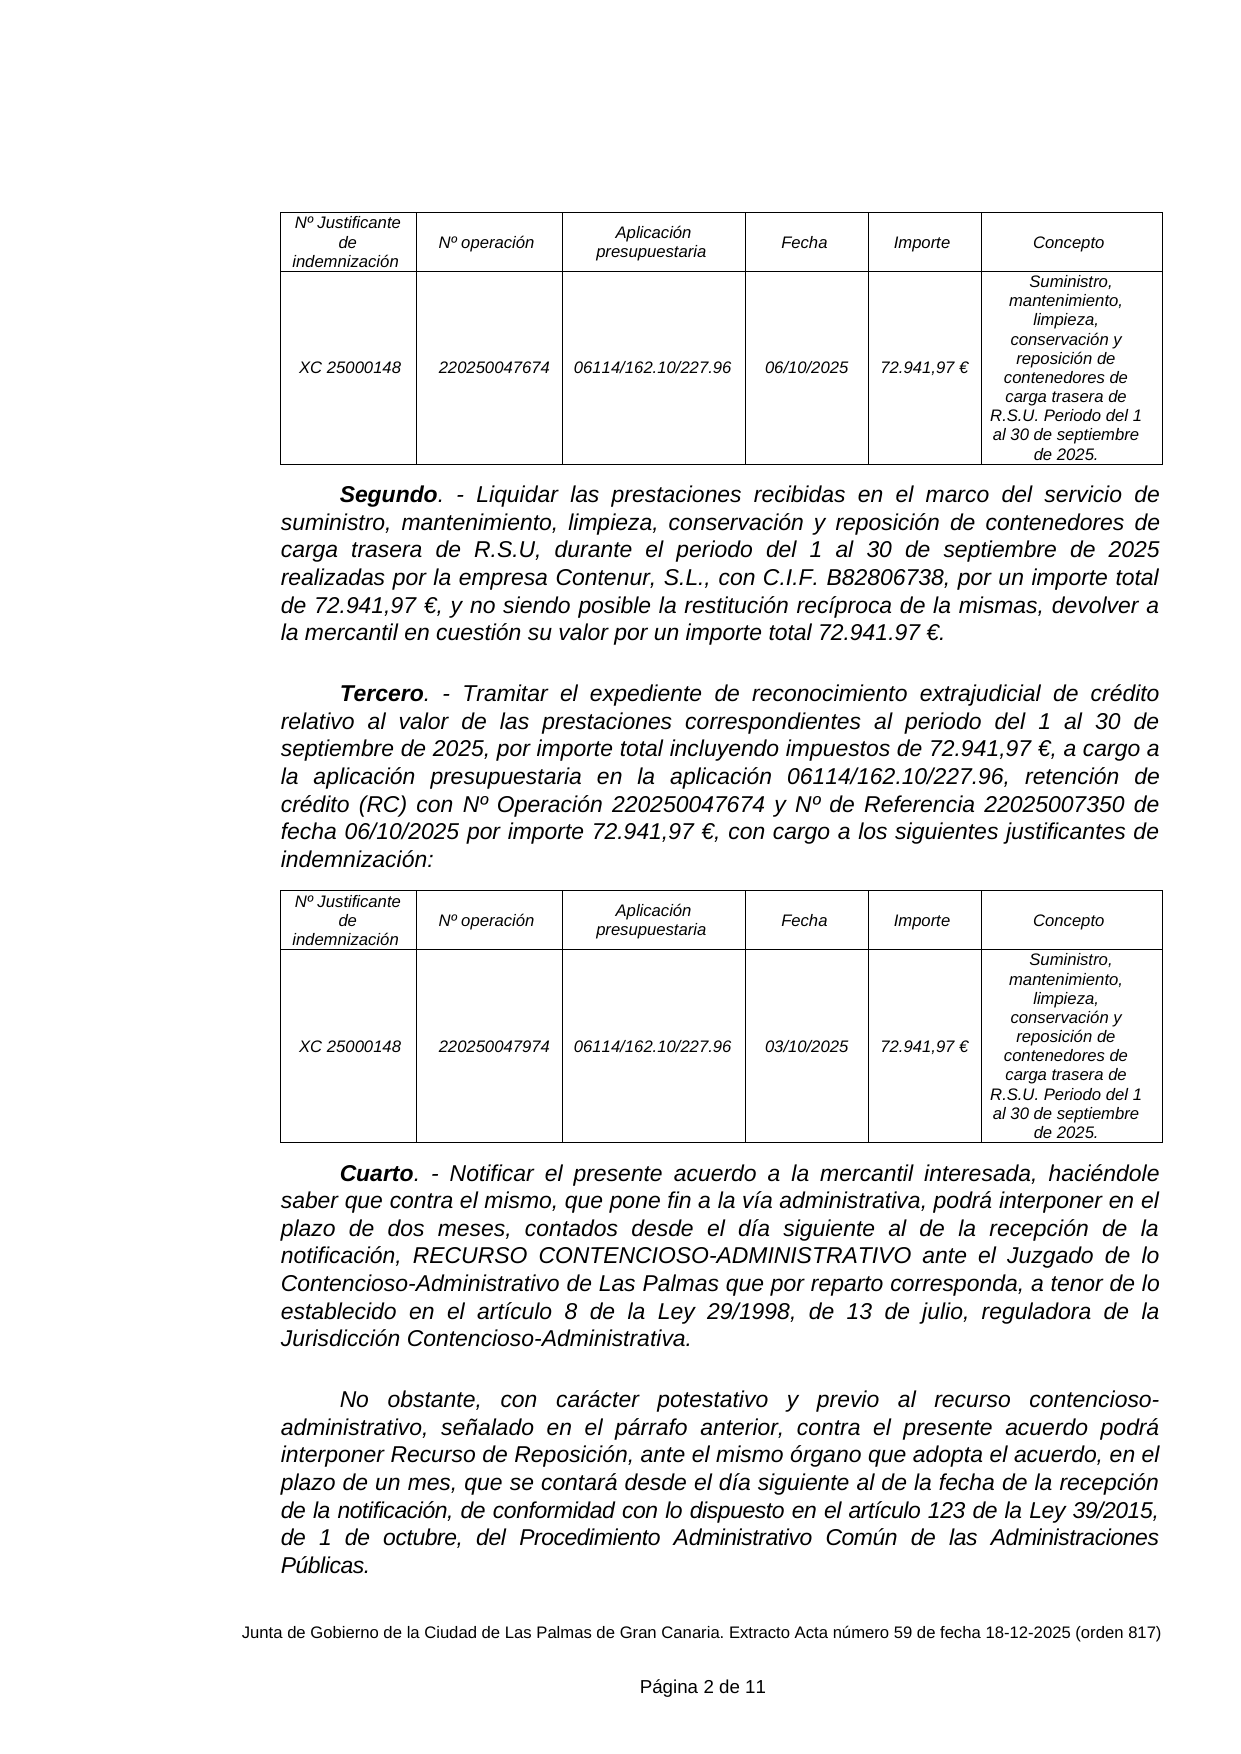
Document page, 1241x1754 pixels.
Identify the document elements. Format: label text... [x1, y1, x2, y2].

table_cell Suministro, mantenimiento, limpieza, conservación y reposición de contenedores de carga trasera de R.S.U. Periodo del 1 al 30 de septiembre de 2025. [982, 950, 1162, 1142]
table_header Aplicación presupuestaria [563, 891, 745, 949]
table_cell 06/10/2025 [746, 272, 868, 463]
table_cell 220250047674 [417, 272, 562, 463]
table_cell 03/10/2025 [746, 950, 868, 1142]
table_cell Suministro, mantenimiento, limpieza, conservación y reposición de contenedores de carga trasera de R.S.U. Periodo del 1 al 30 de septiembre de 2025. [982, 272, 1162, 463]
table_header Fecha [746, 213, 868, 271]
table_header Fecha [746, 891, 868, 949]
table_cell 72.941,97 € [869, 272, 981, 463]
table_header Nº operación [417, 213, 562, 271]
text Segundo. - Liquidar las prestaciones recibidas en el marco del servicio de suministro, mantenimiento, limpieza, conservación y reposición de contenedores de carga trasera de R.S.U, durante el periodo del 1 al 30 de septiembre de 2025 realizadas por la empresa Contenur, S.L., con C.I.F. B82806738, por un importe total de 72.941,97 €, y no siendo posible la restitución recíproca de la mismas, devolver a la mercantil en cuestión su valor por un importe total 72.941.97 €. [281, 481, 1162, 646]
table_cell 72.941,97 € [869, 950, 981, 1142]
table_cell 06114/162.10/227.96 [563, 272, 745, 463]
text No obstante, con carácter potestativo y previo al recurso contencioso-administrativo, señalado en el párrafo anterior, contra el presente acuerdo podrá interponer Recurso de Reposición, ante el mismo órgano que adopta el acuerdo, en el plazo de un mes, que se contará desde el día siguiente al de la fecha de la recepción de la notificación, de conformidad con lo dispuesto en el artículo 123 de la Ley 39/2015, de 1 de octubre, del Procedimiento Administrativo Común de las Administraciones Públicas. [281, 1386, 1162, 1578]
text Cuarto. - Notificar el presente acuerdo a la mercantil interesada, haciéndole saber que contra el mismo, que pone fin a la vía administrativa, podrá interponer en el plazo de dos meses, contados desde el día siguiente al de la recepción de la notificación, RECURSO CONTENCIOSO-ADMINISTRATIVO ante el Juzgado de lo Contencioso-Administrativo de Las Palmas que por reparto corresponda, a tenor de lo establecido en el artículo 8 de la Ley 29/1998, de 13 de julio, reguladora de la Jurisdicción Contencioso-Administrativa. [281, 1159, 1162, 1352]
text Tercero. - Tramitar el expediente de reconocimiento extrajudicial de crédito relativo al valor de las prestaciones correspondientes al periodo del 1 al 30 de septiembre de 2025, por importe total incluyendo impuestos de 72.941,97 €, a cargo a la aplicación presupuestaria en la aplicación 06114/162.10/227.96, retención de crédito (RC) con Nº Operación 220250047674 y Nº de Referencia 22025007350 de fecha 06/10/2025 por importe 72.941,97 €, con cargo a los siguientes justificantes de indemnización: [281, 680, 1162, 872]
table_cell XC 25000148 [281, 272, 416, 463]
table_header Importe [869, 213, 981, 271]
table_cell 06114/162.10/227.96 [563, 950, 745, 1142]
table_header Concepto [982, 213, 1162, 271]
table_cell 220250047974 [417, 950, 562, 1142]
table_header Nº Justificante de indemnización [281, 213, 416, 271]
table_header Nº operación [417, 891, 562, 949]
table_cell XC 25000148 [281, 950, 416, 1142]
table_header Nº Justificante de indemnización [281, 891, 416, 949]
table_header Concepto [982, 891, 1162, 949]
table_header Importe [869, 891, 981, 949]
table_header Aplicación presupuestaria [563, 213, 745, 271]
